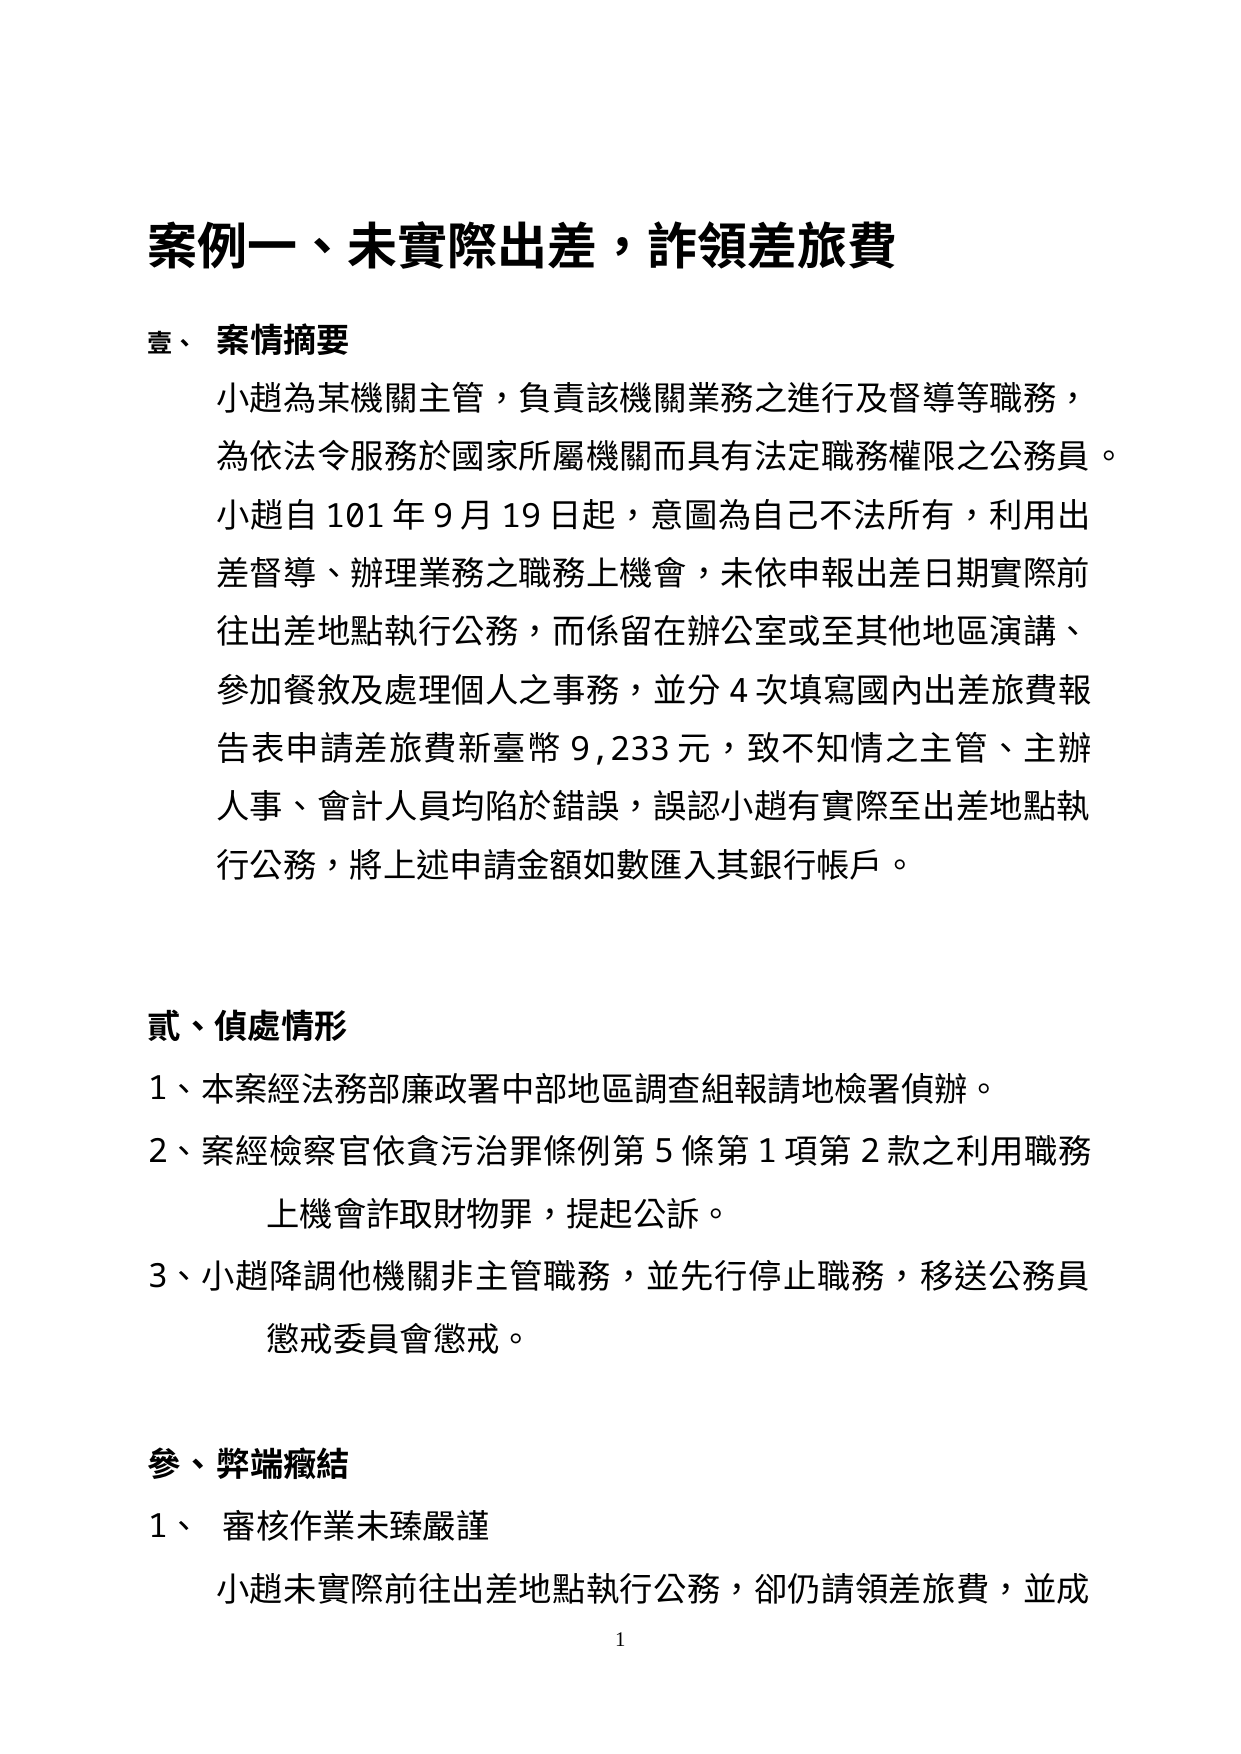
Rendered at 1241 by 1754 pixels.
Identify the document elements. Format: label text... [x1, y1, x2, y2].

list 案情摘要 [148, 306, 1092, 364]
list 案經檢察官依貪污治罪條例第5條第1項第2款之利用職務上機會詐取財物罪，提起公訴。 [148, 1108, 1092, 1233]
list 弊端癥結 [148, 1420, 1092, 1483]
list 本案經法務部廉政署中部地區調查組報請地檢署偵辦。 [148, 1045, 1092, 1108]
text 小趙未實際前往出差地點執行公務，卻仍請領差旅費，並成 [216, 1545, 1092, 1608]
list 審核作業未臻嚴謹 [148, 1483, 1092, 1545]
text 小趙為某機關主管，負責該機關業務之進行及督導等職務，為依法令服務於國家所屬機關而具有法定職務權限之公務員。小趙自101年9月19日起，意圖為自己不法所有，利用出差督導、辦理業務之職務上機會，未依申報出差日期實際前往出差地點執行公務，而係留在辦公室或至其他地區演講、參加餐敘及處理個人之事務，並分4次填寫國內出差旅費報告表申請差旅費新臺幣9,233元，致不知情之主管、主辦人事、會計人員均陷於錯誤，誤認小趙有實際至出差地點執行公務，將上述申請金額如數匯入其銀行帳戶。 [216, 364, 1092, 889]
list 小趙降調他機關非主管職務，並先行停止職務，移送公務員懲戒委員會懲戒。 [148, 1233, 1092, 1358]
subtitle 案例一、未實際出差，詐領差旅費 [148, 170, 1092, 295]
text 貳、偵處情形 [148, 983, 1092, 1045]
